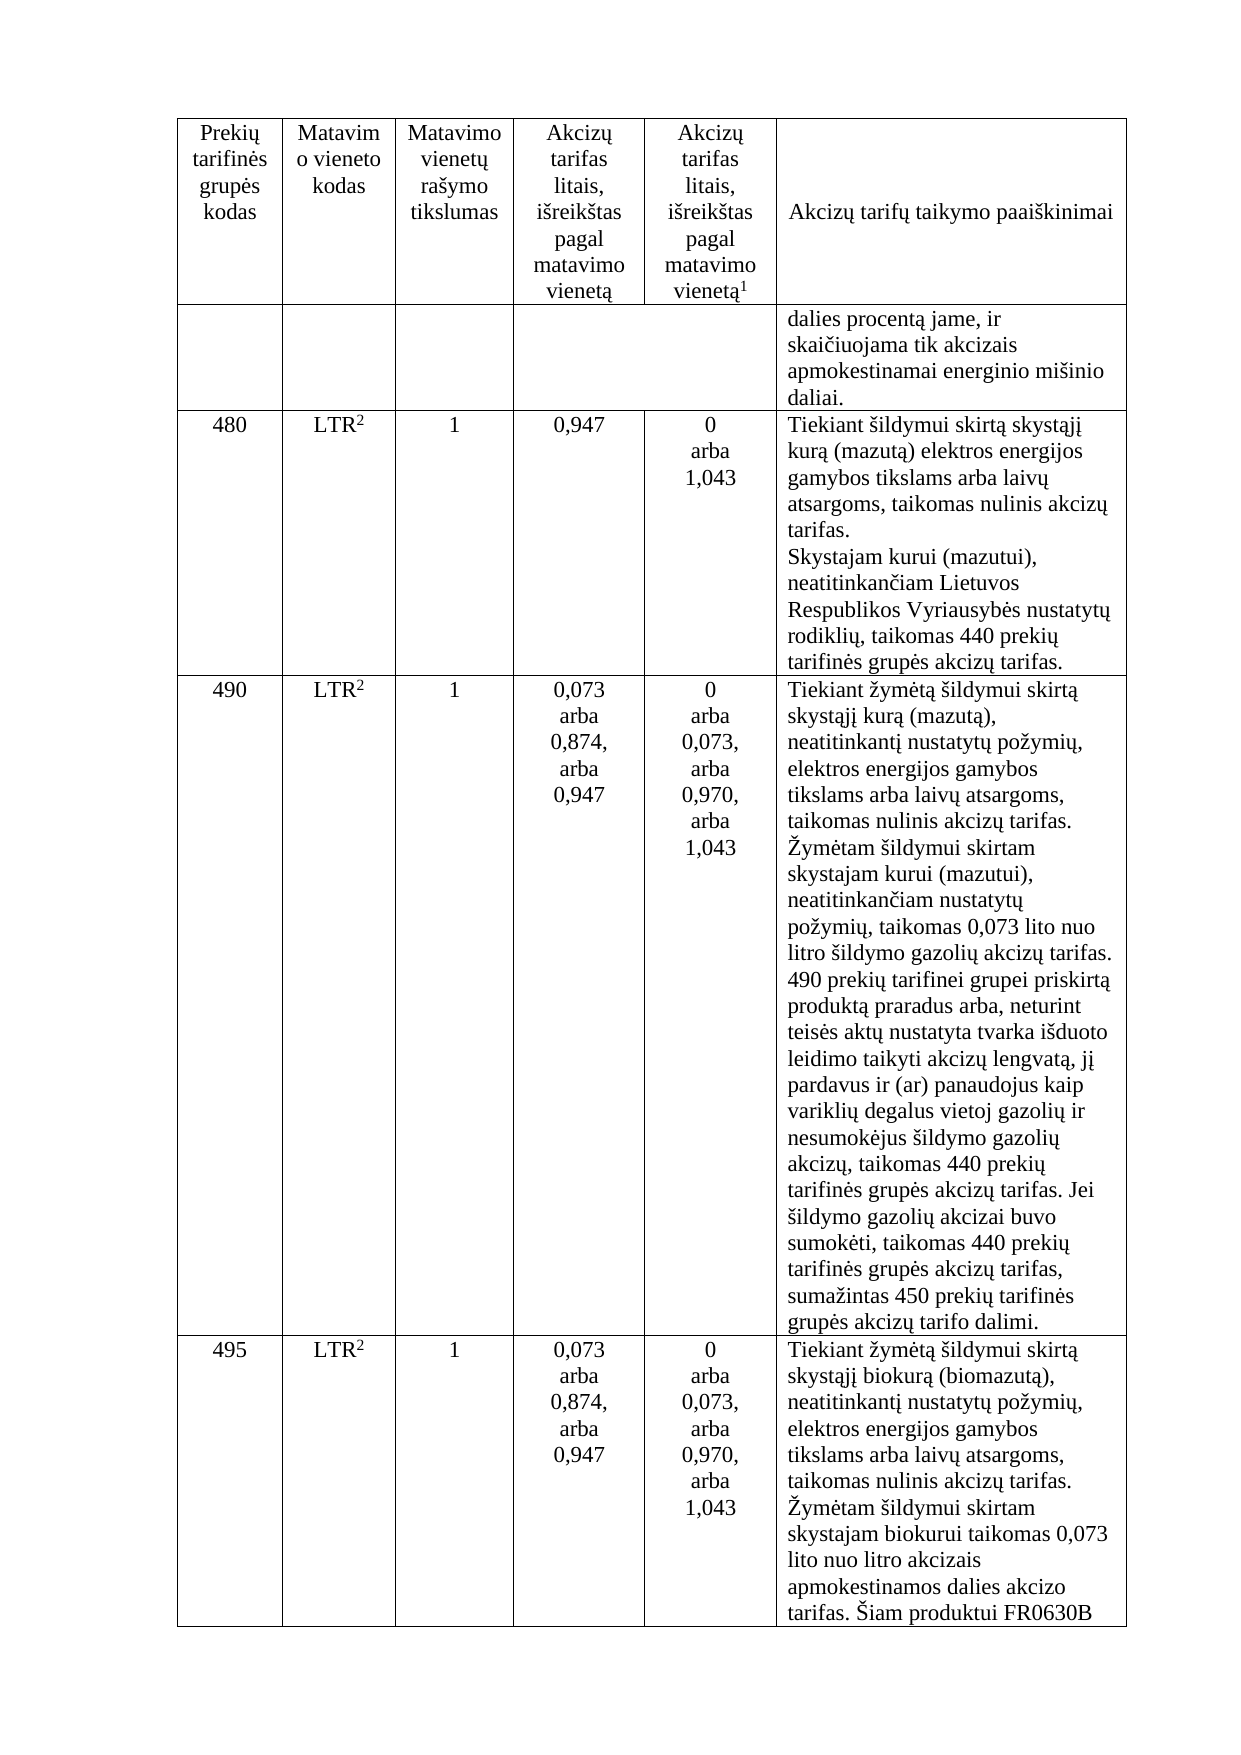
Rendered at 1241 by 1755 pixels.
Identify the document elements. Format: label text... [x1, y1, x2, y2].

table_cell LTR2 [283, 1336, 395, 1626]
table_cell 1 [396, 676, 513, 1334]
table_cell 1 [396, 1336, 513, 1626]
table_cell 0,073 arba 0,874, arba 0,947 [514, 676, 644, 1334]
table_cell LTR2 [283, 676, 395, 1334]
table_cell 0 arba 1,043 [645, 411, 776, 675]
table_cell dalies procentą jame, ir skaičiuojama tik akcizais apmokestinamai energinio mišinio daliai. [777, 305, 1126, 410]
table_cell Tiekiant šildymui skirtą skystąjį kurą (mazutą) elektros energijos gamybos tikslams arba laivų atsargoms, taikomas nulinis akcizų tarifas. Skystajam kurui (mazutui), neatitinkančiam Lietuvos Respublikos Vyriausybės nustatytų rodiklių, taikomas 440 prekių tarifinės grupės akcizų tarifas. [777, 411, 1126, 675]
table_cell 490 [178, 676, 282, 1334]
table_header Matavimo vieneto kodas [283, 119, 395, 304]
table_cell [283, 305, 395, 410]
table_cell [396, 305, 513, 410]
table_header Akcizų tarifas litais, išreikštas pagal matavimo vienetą [514, 119, 644, 304]
table_cell Tiekiant žymėtą šildymui skirtą skystąjį kurą (mazutą), neatitinkantį nustatytų požymių, elektros energijos gamybos tikslams arba laivų atsargoms, taikomas nulinis akcizų tarifas. Žymėtam šildymui skirtam skystajam kurui (mazutui), neatitinkančiam nustatytų požymių, taikomas 0,073 lito nuo litro šildymo gazolių akcizų tarifas. 490 prekių tarifinei grupei priskirtą produktą praradus arba, neturint teisės aktų nustatyta tvarka išduoto leidimo taikyti akcizų lengvatą, jį pardavus ir (ar) panaudojus kaip variklių degalus vietoj gazolių ir nesumokėjus šildymo gazolių akcizų, taikomas 440 prekių tarifinės grupės akcizų tarifas. Jei šildymo gazolių akcizai buvo sumokėti, taikomas 440 prekių tarifinės grupės akcizų tarifas, sumažintas 450 prekių tarifinės grupės akcizų tarifo dalimi. [777, 676, 1126, 1334]
table_header Matavimo vienetų rašymo tikslumas [396, 119, 513, 304]
table_cell LTR2 [283, 411, 395, 675]
table_cell 0 arba 0,073, arba 0,970, arba 1,043 [645, 1336, 776, 1626]
table_header Akcizų tarifų taikymo paaiškinimai [777, 119, 1126, 304]
table_cell Tiekiant žymėtą šildymui skirtą skystąjį biokurą (biomazutą), neatitinkantį nustatytų požymių, elektros energijos gamybos tikslams arba laivų atsargoms, taikomas nulinis akcizų tarifas. Žymėtam šildymui skirtam skystajam biokurui taikomas 0,073 lito nuo litro akcizais apmokestinamos dalies akcizo tarifas. Šiam produktui FR0630B [777, 1336, 1126, 1626]
table_cell [514, 305, 776, 410]
table_cell 0,947 [514, 411, 644, 675]
table_cell 1 [396, 411, 513, 675]
table_cell 0,073 arba 0,874, arba 0,947 [514, 1336, 644, 1626]
table_header Prekių tarifinės grupės kodas [178, 119, 282, 304]
table_header Akcizų tarifas litais, išreikštas pagal matavimo vienetą1 [645, 119, 776, 304]
table_cell 480 [178, 411, 282, 675]
table_cell 495 [178, 1336, 282, 1626]
table_cell 0 arba 0,073, arba 0,970, arba 1,043 [645, 676, 776, 1334]
table_cell [178, 305, 282, 410]
